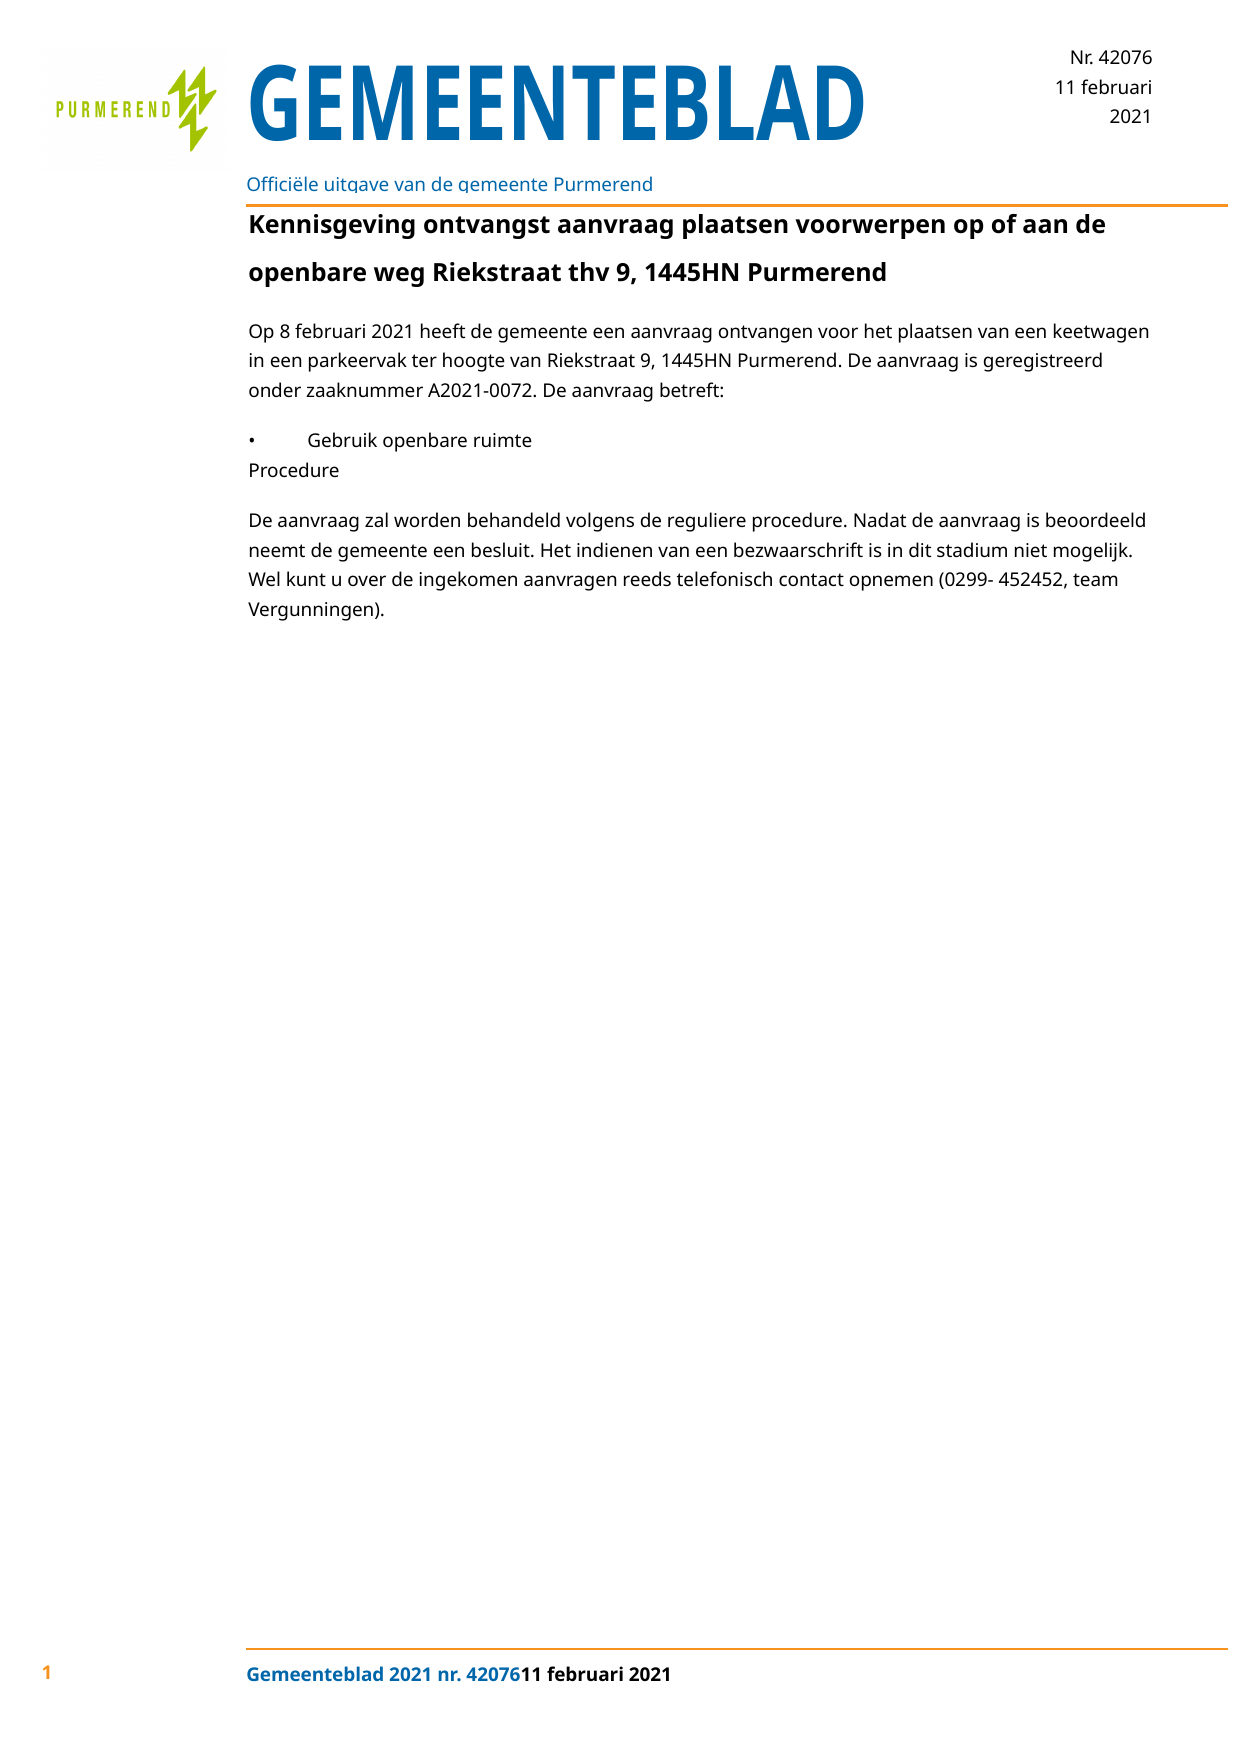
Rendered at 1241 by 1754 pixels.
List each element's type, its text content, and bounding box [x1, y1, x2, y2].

text Procedure [248, 457, 1152, 483]
picture [41, 47, 231, 172]
text Kennisgeving ontvangst aanvraag plaatsen voorwerpen op of aan de openbare weg Riekstraat thv 9, 1445HN Purmerend [248, 207, 1152, 288]
text Op 8 februari 2021 heeft de gemeente een aanvraag ontvangen voor het plaatsen van een keetwagen in een parkeervak ter hoogte van Riekstraat 9, 1445HN Purmerend. De aanvraag is geregistreerd onder zaaknummer A2021-0072. De aanvraag betreft: [248, 318, 1152, 403]
text De aanvraag zal worden behandeld volgens de reguliere procedure. Nadat de aanvraag is beoordeeld neemt de gemeente een besluit. Het indienen van een bezwaarschrift is in dit stadium niet mogelijk. Wel kunt u over de ingekomen aanvragen reeds telefonisch contact opnemen (0299- 452452, team Vergunningen). [248, 507, 1152, 622]
list Gebruik openbare ruimte [248, 427, 1152, 453]
